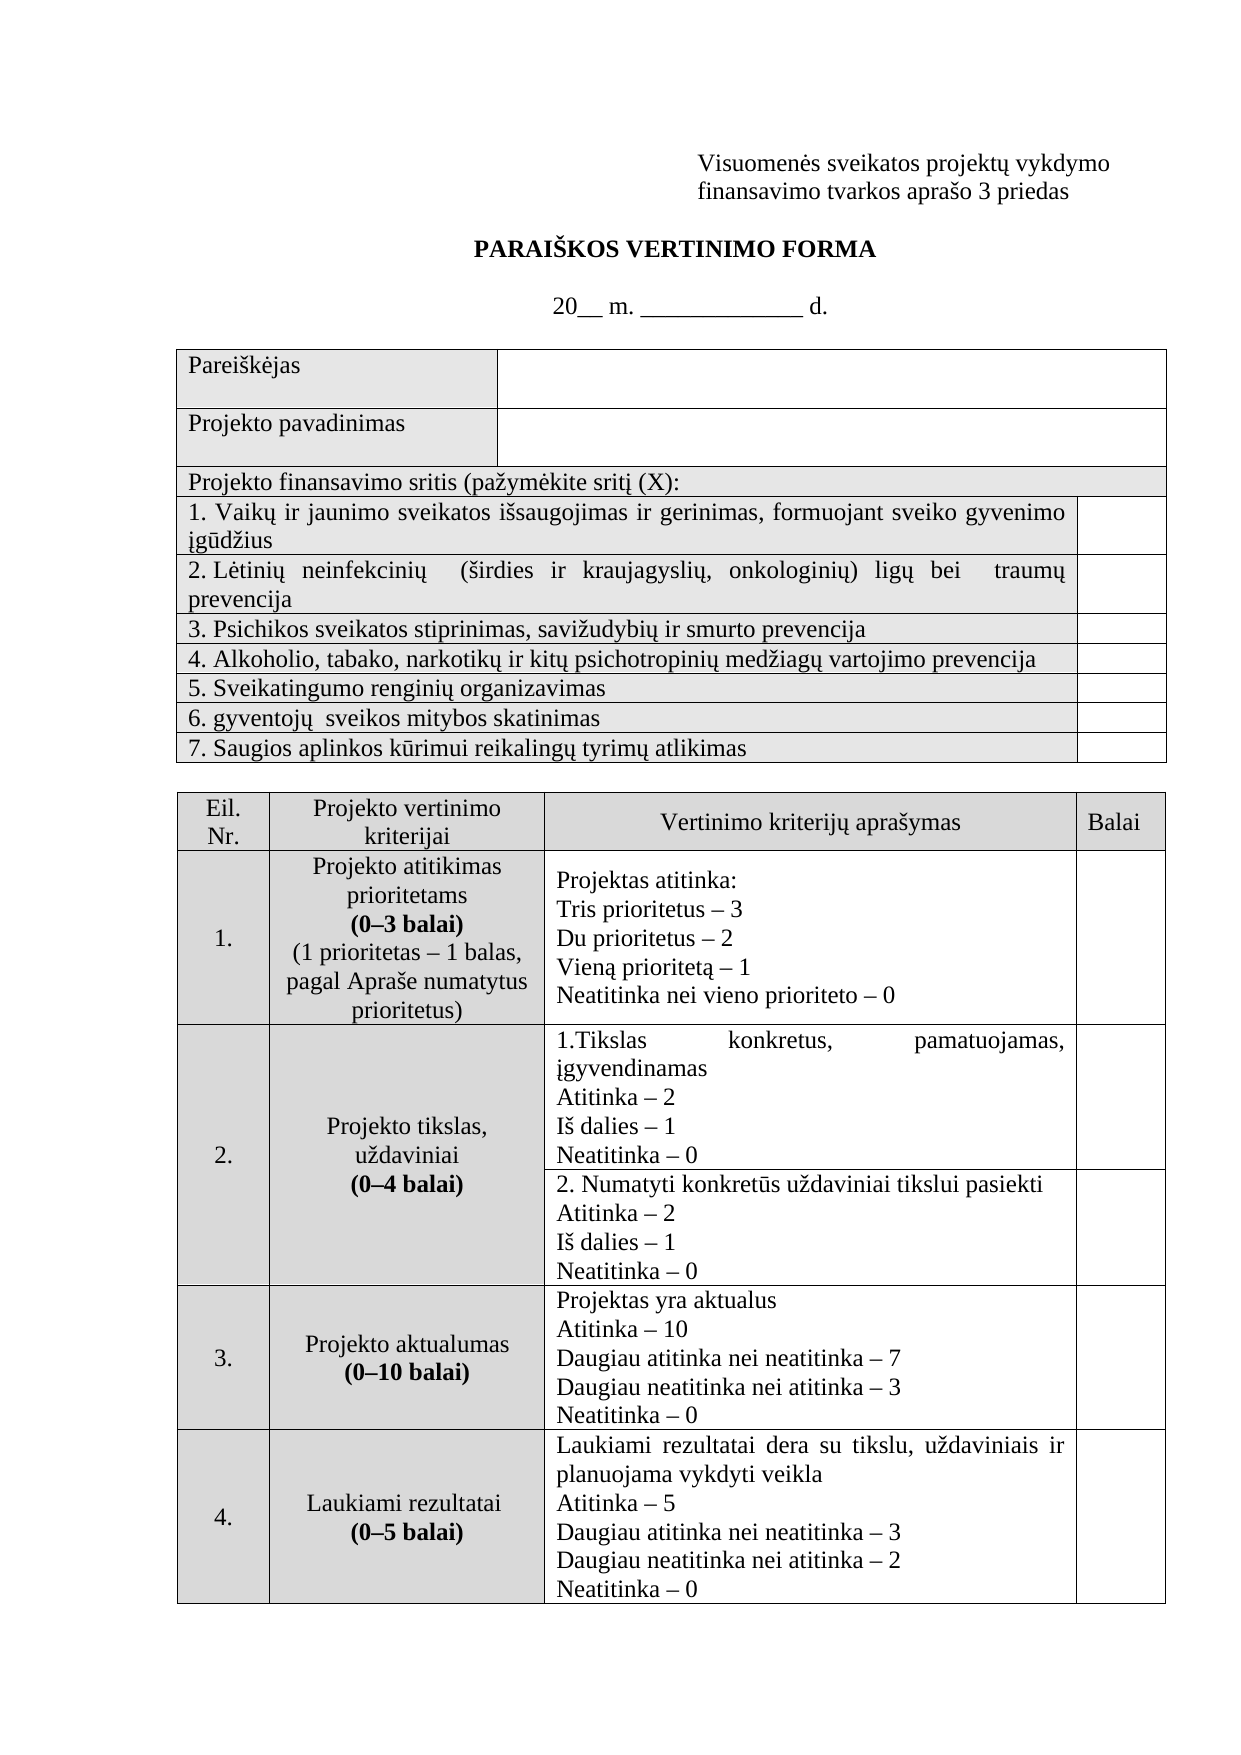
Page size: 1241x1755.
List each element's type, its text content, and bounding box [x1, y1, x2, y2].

table_cell [1078, 497, 1166, 554]
table_cell 1.Tikslas konkretus, pamatuojamas, įgyvendinamas Atitinka – 2 Iš dalies – 1 Neatitinka – 0 [545, 1025, 1076, 1168]
table_cell 4. Alkoholio, tabako, narkotikų ir kitų psichotropinių medžiagų vartojimo prevencija [177, 644, 1077, 672]
table_cell 1. Vaikų ir jaunimo sveikatos išsaugojimas ir gerinimas, formuojant sveiko gyvenimo įgūdžius [177, 497, 1077, 554]
table_header Vertinimo kriterijų aprašymas [545, 793, 1076, 850]
table_cell 1. [178, 851, 269, 1024]
table_cell [1078, 644, 1166, 672]
table_cell [1078, 703, 1166, 732]
table_cell 2. [178, 1025, 269, 1284]
table_cell [1078, 614, 1166, 643]
table_cell Laukiami rezultatai dera su tikslu, uždaviniais ir planuojama vykdyti veikla Atitinka – 5 Daugiau atitinka nei neatitinka – 3 Daugiau neatitinka nei atitinka – 2 Neatitinka – 0 [545, 1430, 1076, 1603]
table_cell 3. Psichikos sveikatos stiprinimas, savižudybių ir smurto prevencija [177, 614, 1077, 643]
table_header Eil. Nr. [178, 793, 269, 850]
table_cell Laukiami rezultatai (0–5 balai) [270, 1430, 544, 1603]
table_cell [1078, 674, 1166, 702]
table_cell Projekto pavadinimas [177, 409, 497, 466]
table_cell 6. gyventojų sveikos mitybos skatinimas [177, 703, 1077, 732]
table_cell Projektas atitinka: Tris prioritetus – 3 Du prioritetus – 2 Vieną prioritetą – 1 Neatitinka nei vieno prioriteto – 0 [545, 851, 1076, 1024]
table_header Projekto vertinimo kriterijai [270, 793, 544, 850]
table_cell Projekto tikslas, uždaviniai (0–4 balai) [270, 1025, 544, 1284]
table_cell Projekto aktualumas (0–10 balai) [270, 1286, 544, 1429]
table_cell [498, 409, 1166, 466]
table_cell 7. Saugios aplinkos kūrimui reikalingų tyrimų atlikimas [177, 733, 1077, 762]
table_cell 5. Sveikatingumo renginių organizavimas [177, 674, 1077, 702]
table_header Pareiškėjas [177, 350, 497, 407]
table_cell [1078, 733, 1166, 762]
text PARAIŠKOS VERTINIMO FORMA [177, 234, 1166, 263]
table_cell [1077, 851, 1165, 1024]
text 20__ m. _____________ d. [477, 291, 1166, 320]
table_cell [1077, 1025, 1165, 1168]
table_cell Projekto finansavimo sritis (pažymėkite sritį (X): [177, 467, 1166, 496]
table_cell 2. Lėtinių neinfekcinių (širdies ir kraujagyslių, onkologinių) ligų bei traumų prevencija [177, 555, 1077, 613]
table_header [498, 350, 1166, 407]
table_cell [1077, 1430, 1165, 1603]
table_cell 4. [178, 1430, 269, 1603]
table_cell [1077, 1286, 1165, 1429]
table_cell [1078, 555, 1166, 613]
text Visuomenės sveikatos projektų vykdymo [177, 148, 1166, 176]
table_cell Projekto atitikimas prioritetams (0–3 balai) (1 prioritetas – 1 balas, pagal Apraše numatytus prioritetus) [270, 851, 544, 1024]
table_cell Projektas yra aktualus Atitinka – 10 Daugiau atitinka nei neatitinka – 7 Daugiau neatitinka nei atitinka – 3 Neatitinka – 0 [545, 1286, 1076, 1429]
table_cell 2. Numatyti konkretūs uždaviniai tikslui pasiekti Atitinka – 2 Iš dalies – 1 Neatitinka – 0 [545, 1170, 1076, 1284]
text finansavimo tvarkos aprašo 3 priedas [177, 176, 1166, 205]
table_cell [1077, 1170, 1165, 1284]
table_header Balai [1077, 793, 1165, 850]
table_cell 3. [178, 1286, 269, 1429]
